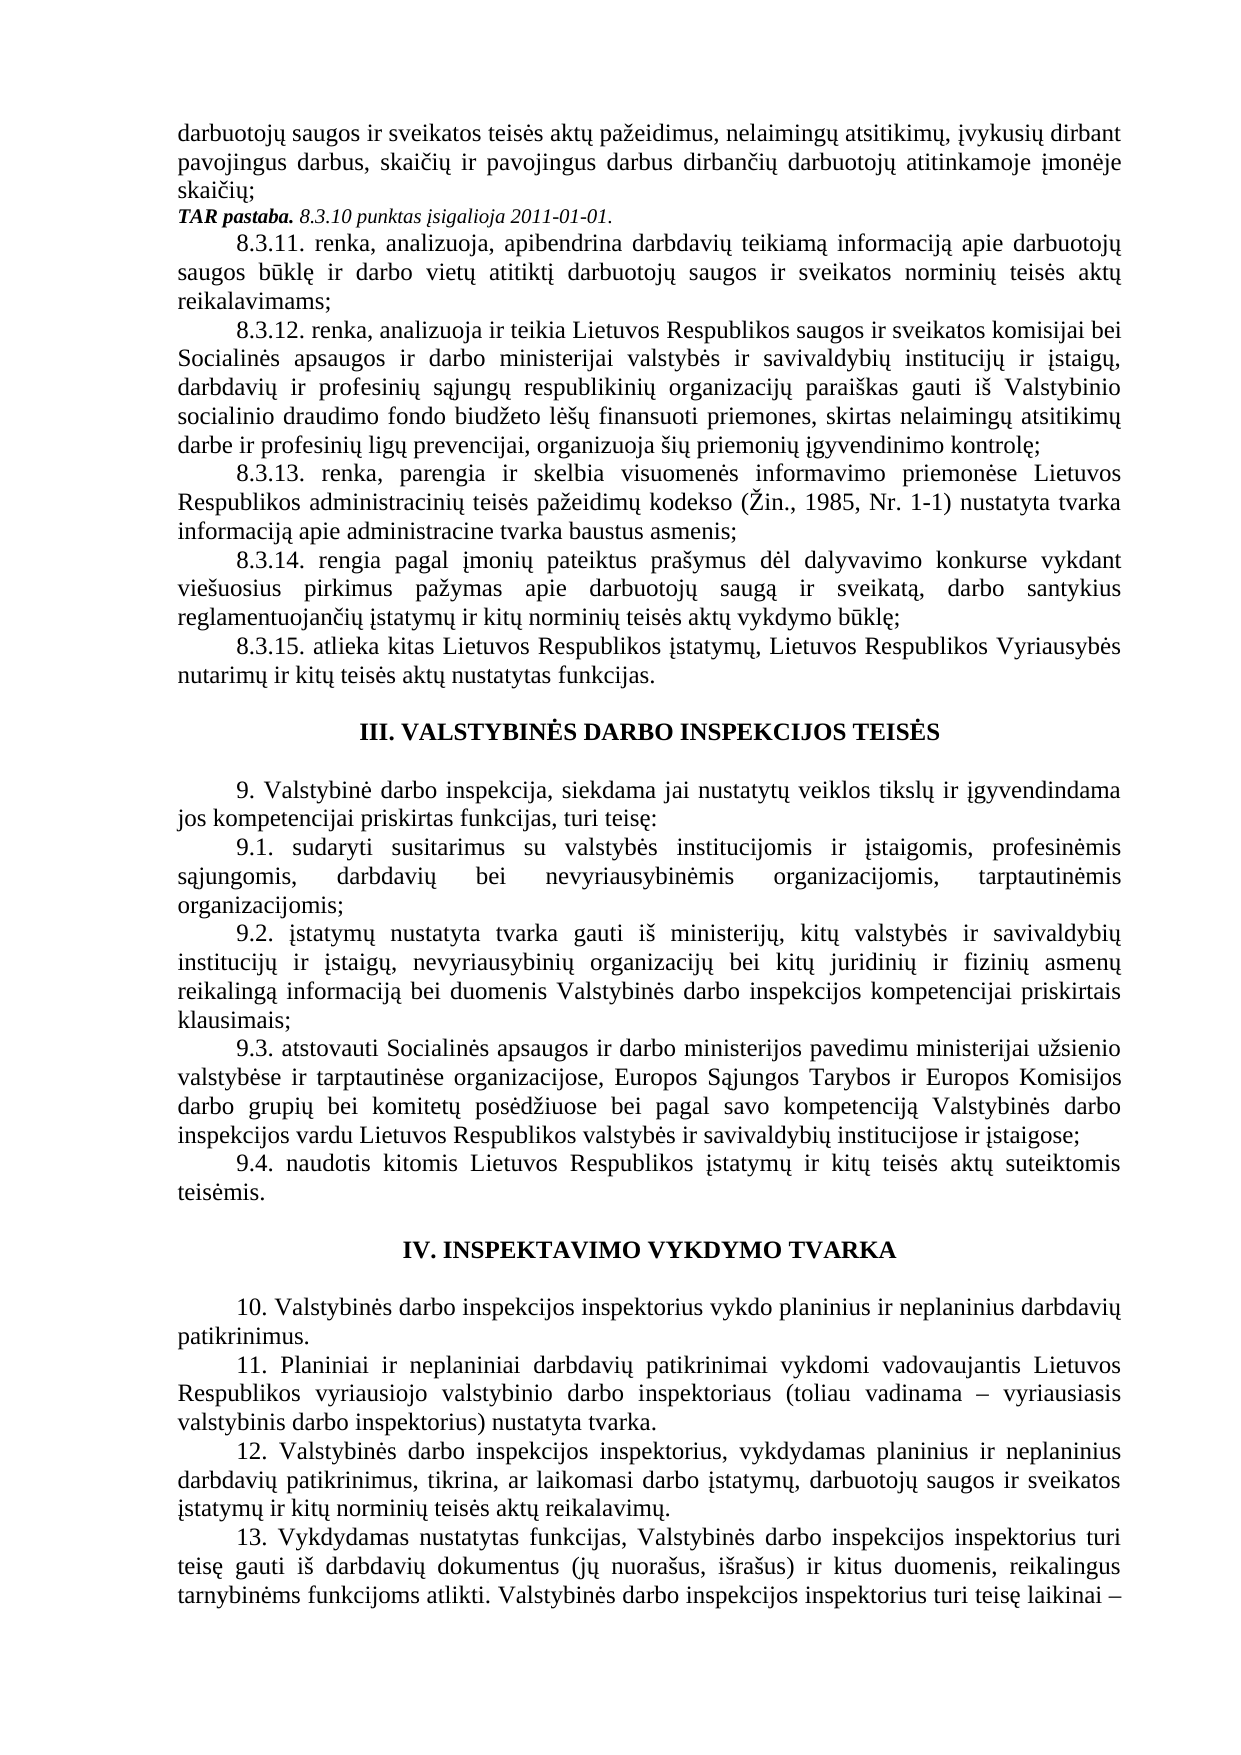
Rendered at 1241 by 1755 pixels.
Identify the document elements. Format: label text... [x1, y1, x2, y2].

text 8.3.14. rengia pagal įmonių pateiktus prašymus dėl dalyvavimo konkurse vykdant viešuosius pirkimus pažymas apie darbuotojų saugą ir sveikatą, darbo santykius reglamentuojančių įstatymų ir kitų norminių teisės aktų vykdymo būklę; [177, 545, 1122, 631]
text 8.3.12. renka, analizuoja ir teikia Lietuvos Respublikos saugos ir sveikatos komisijai bei Socialinės apsaugos ir darbo ministerijai valstybės ir savivaldybių institucijų ir įstaigų, darbdavių ir profesinių sąjungų respublikinių organizacijų paraiškas gauti iš Valstybinio socialinio draudimo fondo biudžeto lėšų finansuoti priemones, skirtas nelaimingų atsitikimų darbe ir profesinių ligų prevencijai, organizuoja šių priemonių įgyvendinimo kontrolę; [177, 315, 1122, 458]
text III. VALSTYBINĖS DARBO INSPEKCIJOS TEISĖS [177, 717, 1122, 746]
text 13. Vykdydamas nustatytas funkcijas, Valstybinės darbo inspekcijos inspektorius turi teisę gauti iš darbdavių dokumentus (jų nuorašus, išrašus) ir kitus duomenis, reikalingus tarnybinėms funkcijoms atlikti. Valstybinės darbo inspekcijos inspektorius turi teisę laikinai – [177, 1522, 1122, 1608]
text 9. Valstybinė darbo inspekcija, siekdama jai nustatytų veiklos tikslų ir įgyvendindama jos kompetencijai priskirtas funkcijas, turi teisę: [177, 775, 1122, 832]
text 9.2. įstatymų nustatyta tvarka gauti iš ministerijų, kitų valstybės ir savivaldybių institucijų ir įstaigų, nevyriausybinių organizacijų bei kitų juridinių ir fizinių asmenų reikalingą informaciją bei duomenis Valstybinės darbo inspekcijos kompetencijai priskirtais klausimais; [177, 918, 1122, 1033]
text 8.3.15. atlieka kitas Lietuvos Respublikos įstatymų, Lietuvos Respublikos Vyriausybės nutarimų ir kitų teisės aktų nustatytas funkcijas. [177, 631, 1122, 688]
text 8.3.11. renka, analizuoja, apibendrina darbdavių teikiamą informaciją apie darbuotojų saugos būklę ir darbo vietų atitiktį darbuotojų saugos ir sveikatos norminių teisės aktų reikalavimams; [177, 228, 1122, 315]
text 8.3.13. renka, parengia ir skelbia visuomenės informavimo priemonėse Lietuvos Respublikos administracinių teisės pažeidimų kodekso (Žin., 1985, Nr. 1-1) nustatyta tvarka informaciją apie administracine tvarka baustus asmenis; [177, 458, 1122, 545]
text 10. Valstybinės darbo inspekcijos inspektorius vykdo planinius ir neplaninius darbdavių patikrinimus. [177, 1292, 1122, 1350]
text IV. INSPEKTAVIMO VYKDYMO TVARKA [177, 1235, 1122, 1263]
text 12. Valstybinės darbo inspekcijos inspektorius, vykdydamas planinius ir neplaninius darbdavių patikrinimus, tikrina, ar laikomasi darbo įstatymų, darbuotojų saugos ir sveikatos įstatymų ir kitų norminių teisės aktų reikalavimų. [177, 1436, 1122, 1522]
text TAR pastaba. 8.3.10 punktas įsigalioja 2011-01-01. [177, 204, 1122, 228]
text 9.1. sudaryti susitarimus su valstybės institucijomis ir įstaigomis, profesinėmis sąjungomis, darbdavių bei nevyriausybinėmis organizacijomis, tarptautinėmis organizacijomis; [177, 832, 1122, 918]
text darbuotojų saugos ir sveikatos teisės aktų pažeidimus, nelaimingų atsitikimų, įvykusių dirbant pavojingus darbus, skaičių ir pavojingus darbus dirbančių darbuotojų atitinkamoje įmonėje skaičių; [177, 118, 1122, 204]
text 9.3. atstovauti Socialinės apsaugos ir darbo ministerijos pavedimu ministerijai užsienio valstybėse ir tarptautinėse organizacijose, Europos Sąjungos Tarybos ir Europos Komisijos darbo grupių bei komitetų posėdžiuose bei pagal savo kompetenciją Valstybinės darbo inspekcijos vardu Lietuvos Respublikos valstybės ir savivaldybių institucijose ir įstaigose; [177, 1033, 1122, 1148]
text 9.4. naudotis kitomis Lietuvos Respublikos įstatymų ir kitų teisės aktų suteiktomis teisėmis. [177, 1148, 1122, 1206]
text 11. Planiniai ir neplaniniai darbdavių patikrinimai vykdomi vadovaujantis Lietuvos Respublikos vyriausiojo valstybinio darbo inspektoriaus (toliau vadinama – vyriausiasis valstybinis darbo inspektorius) nustatyta tvarka. [177, 1350, 1122, 1436]
